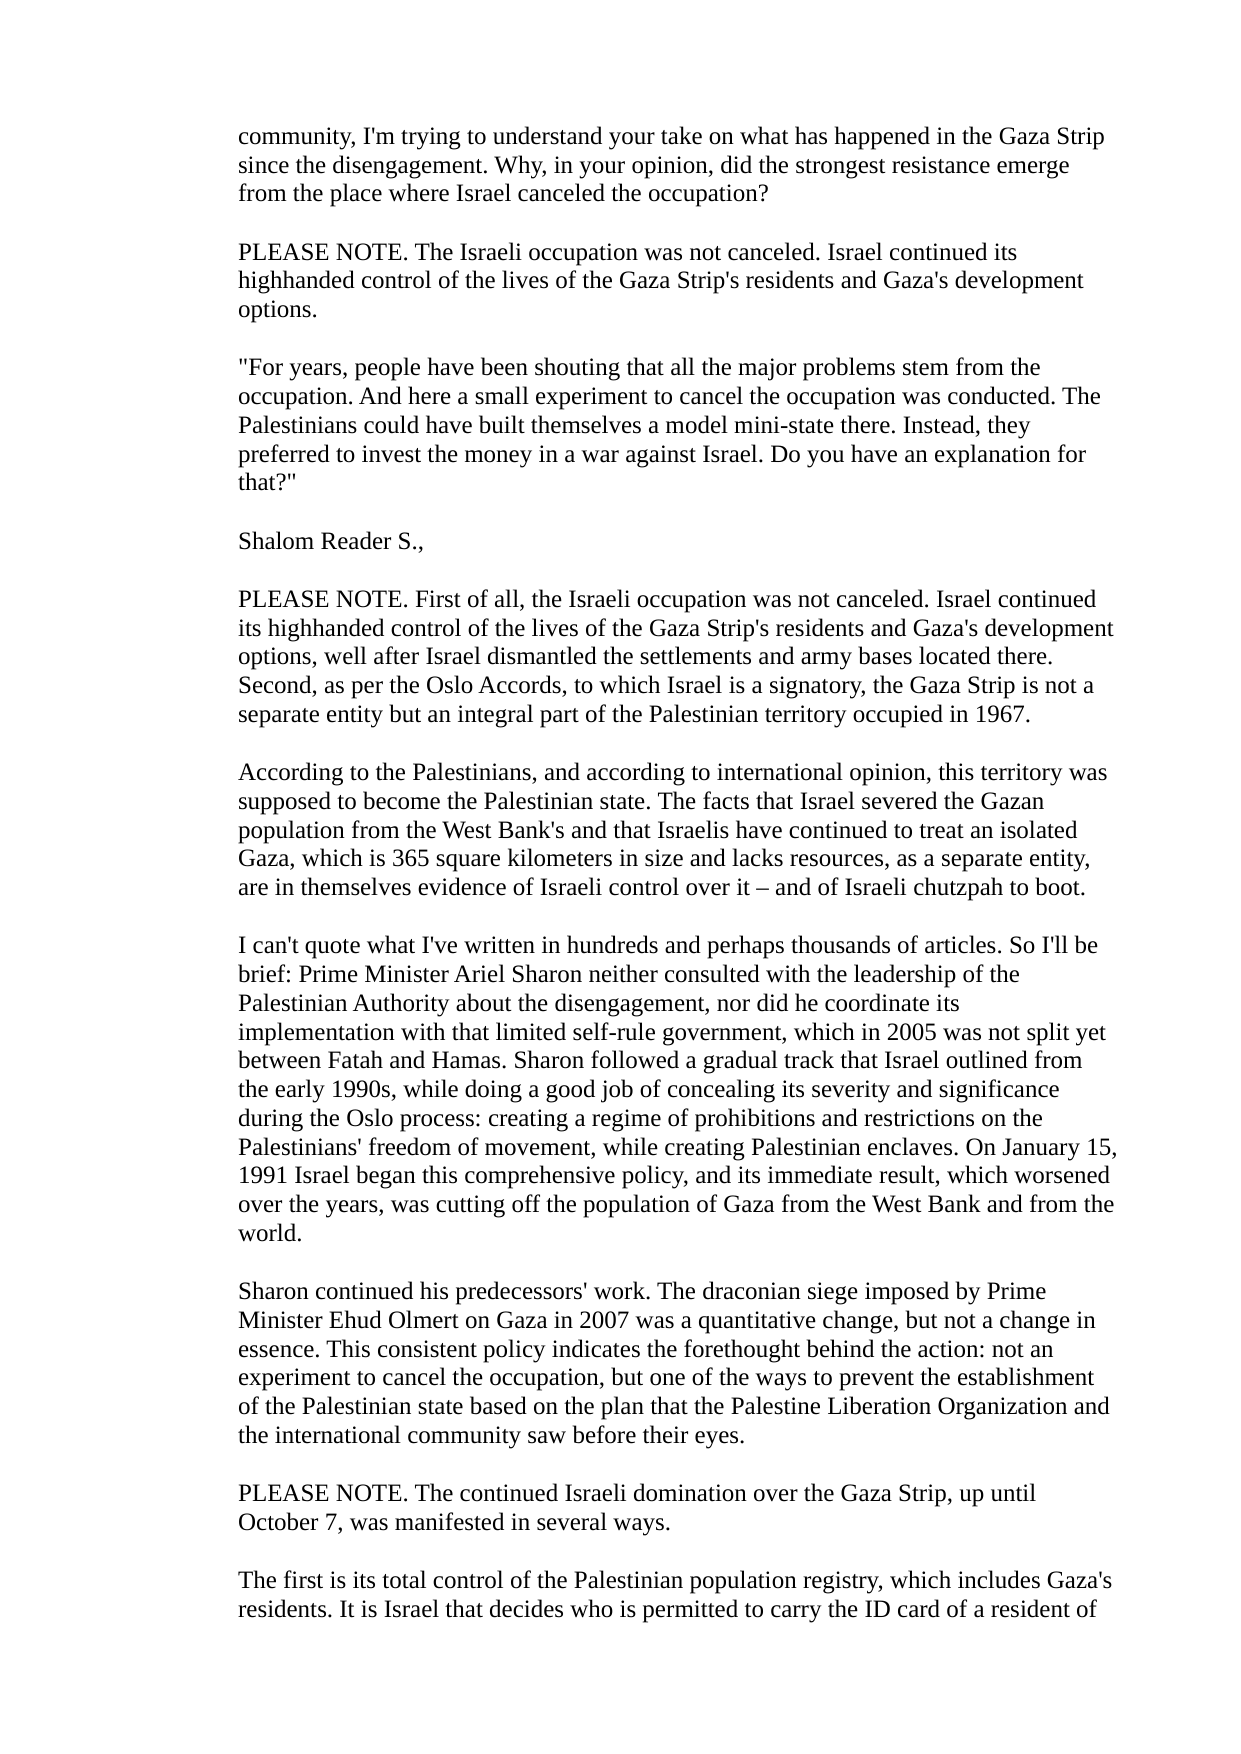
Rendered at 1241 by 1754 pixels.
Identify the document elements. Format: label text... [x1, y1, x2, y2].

table_header [118, 118, 235, 1626]
table_header community, I'm trying to understand your take on what has happened in the Gaza Strip since the disengagement. Why, in your opinion, did the strongest resistance emerge from the place where Israel canceled the occupation? PLEASE NOTE. The Israeli occupation was not canceled. Israel continued its highhanded control of the lives of the Gaza Strip's residents and Gaza's development options. "For years, people have been shouting that all the major problems stem from the occupation. And here a small experiment to cancel the occupation was conducted. The Palestinians could have built themselves a model mini-state there. Instead, they preferred to invest the money in a war against Israel. Do you have an explanation for that?" Shalom Reader S., PLEASE NOTE. First of all, the Israeli occupation was not canceled. Israel continued its highhanded control of the lives of the Gaza Strip's residents and Gaza's development options, well after Israel dismantled the settlements and army bases located there. Second, as per the Oslo Accords, to which Israel is a signatory, the Gaza Strip is not a separate entity but an integral part of the Palestinian territory occupied in 1967. According to the Palestinians, and according to international opinion, this territory was supposed to become the Palestinian state. The facts that Israel severed the Gazan population from the West Bank's and that Israelis have continued to treat an isolated Gaza, which is 365 square kilometers in size and lacks resources, as a separate entity, are in themselves evidence of Israeli control over it – and of Israeli chutzpah to boot. I can't quote what I've written in hundreds and perhaps thousands of articles. So I'll be brief: Prime Minister Ariel Sharon neither consulted with the leadership of the Palestinian Authority about the disengagement, nor did he coordinate its implementation with that limited self-rule government, which in 2005 was not split yet between Fatah and Hamas. Sharon followed a gradual track that Israel outlined from the early 1990s, while doing a good job of concealing its severity and significance during the Oslo process: creating a regime of prohibitions and restrictions on the Palestinians' freedom of movement, while creating Palestinian enclaves. On January 15, 1991 Israel began this comprehensive policy, and its immediate result, which worsened over the years, was cutting off the population of Gaza from the West Bank and from the world. Sharon continued his predecessors' work. The draconian siege imposed by Prime Minister Ehud Olmert on Gaza in 2007 was a quantitative change, but not a change in essence. This consistent policy indicates the forethought behind the action: not an experiment to cancel the occupation, but one of the ways to prevent the establishment of the Palestinian state based on the plan that the Palestine Liberation Organization and the international community saw before their eyes. PLEASE NOTE. The continued Israeli domination over the Gaza Strip, up until October 7, was manifested in several ways. The first is its total control of the Palestinian population registry, which includes Gaza's residents. It is Israel that decides who is permitted to carry the ID card of a resident of [235, 118, 1122, 1626]
